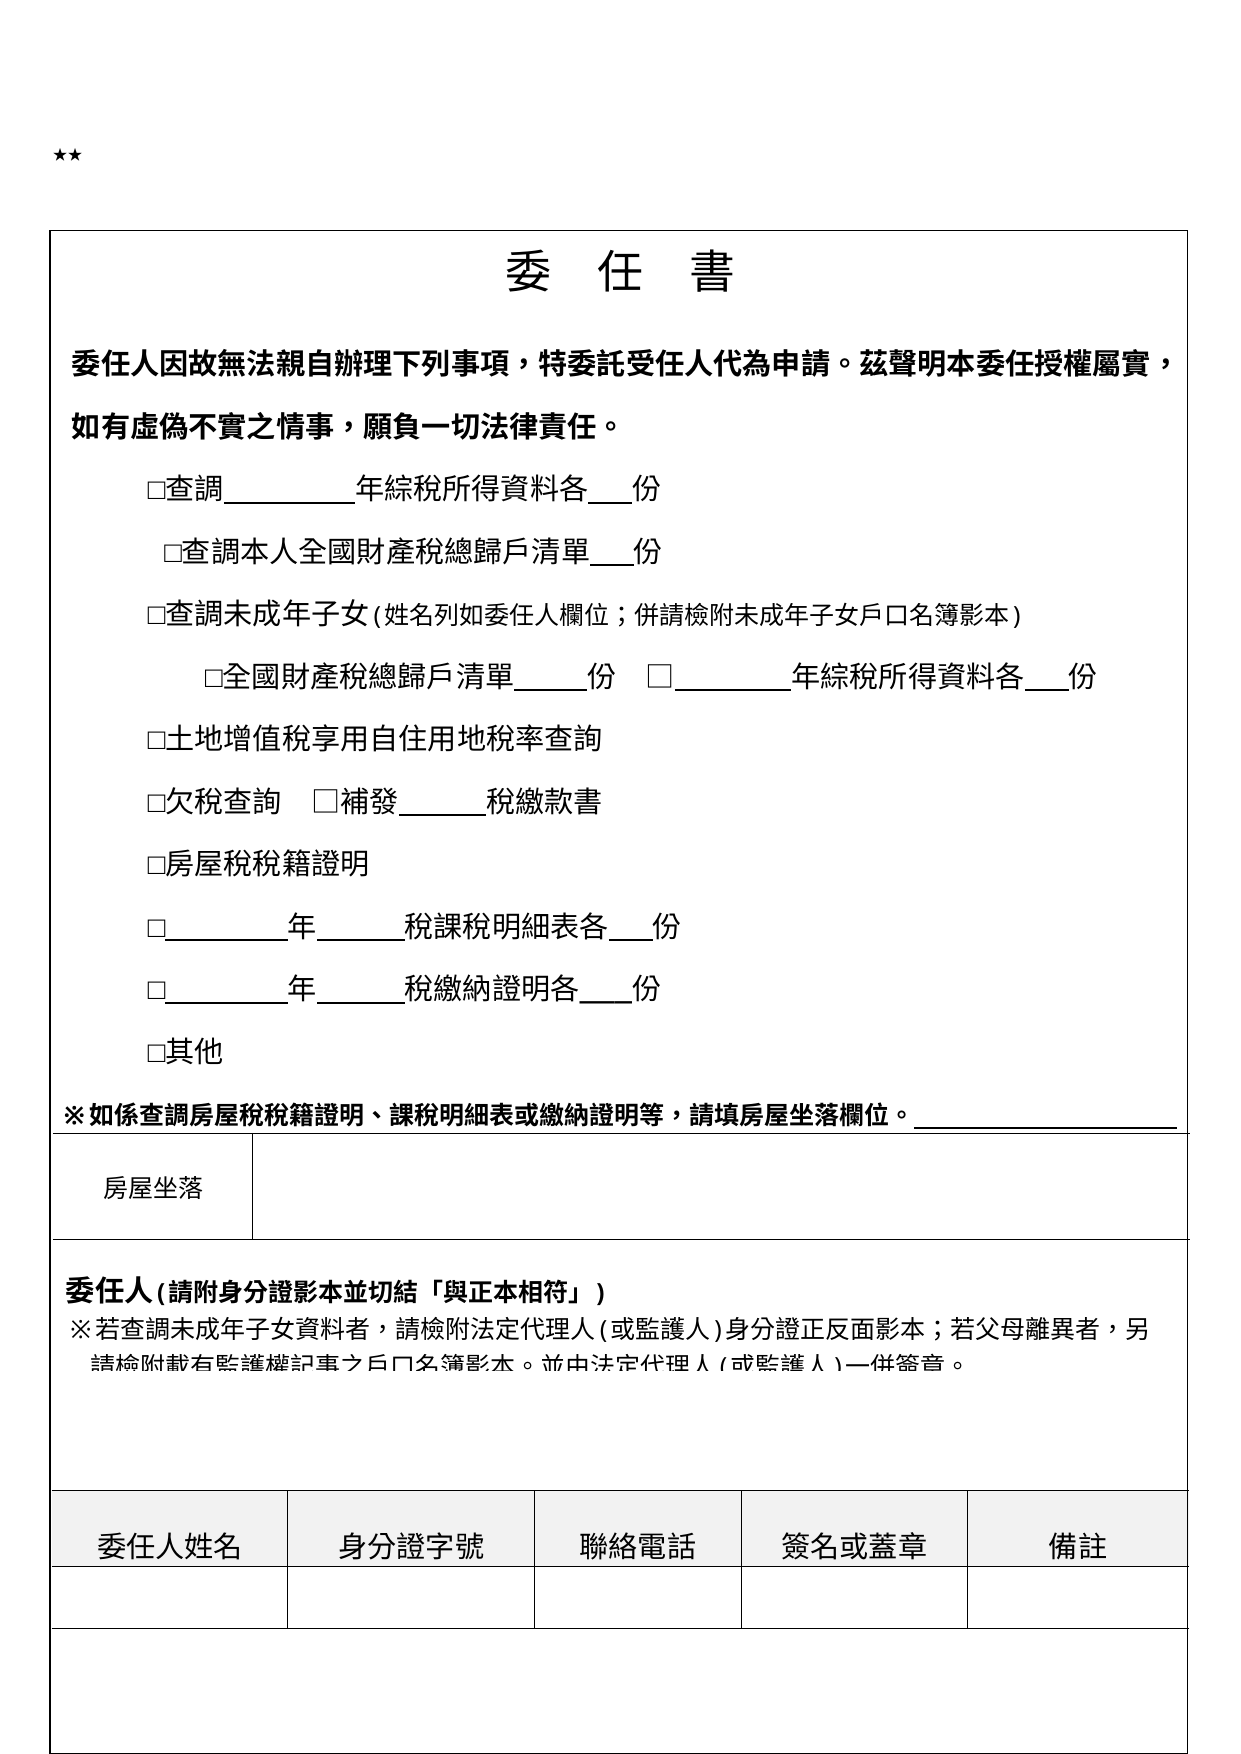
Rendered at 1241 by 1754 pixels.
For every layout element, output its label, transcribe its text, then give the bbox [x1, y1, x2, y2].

table_header 房屋坐落 [53, 1134, 252, 1239]
text □查調本人全國財產稅總歸戶清單 份 [59, 508, 1181, 570]
text □其他 [72, 1008, 1181, 1070]
table_cell [742, 1567, 967, 1627]
text □土地增值稅享用自住用地稅率查詢 [72, 695, 1181, 758]
table_header 備註 [968, 1491, 1187, 1566]
text □查調 年綜稅所得資料各 份 [72, 445, 1181, 508]
text ※若查調未成年子女資料者，請檢附法定代理人(或監護人)身分證正反面影本；若父母離異者，另請檢附載有監護權記事之戶口名簿影本。並由法定代理人(或監護人)一併簽章。 [66, 1310, 1172, 1371]
text 委任人因故無法親自辦理下列事項，特委託受任人代為申請。茲聲明本委任授權屬實，如有虛偽不實之情事，願負一切法律責任。 [72, 320, 1181, 445]
text 委 任 書 [59, 231, 1181, 320]
table_header 委任人姓名 [52, 1491, 287, 1566]
text ★★ [52, 134, 102, 169]
table_cell [535, 1567, 741, 1627]
table_cell [288, 1567, 534, 1627]
table_header [253, 1134, 1187, 1239]
text 委任人(請附身分證影本並切結「與正本相符」) [66, 1267, 1172, 1310]
text ※如係查調房屋稅稅籍證明、課稅明細表或繳納證明等，請填房屋坐落欄位。 [59, 1070, 1181, 1133]
table_header 簽名或蓋章 [742, 1491, 967, 1566]
text [30, 127, 1181, 230]
text □全國財產稅總歸戶清單 份 □ 年綜稅所得資料各 份 [59, 633, 1181, 695]
table_cell [968, 1567, 1187, 1627]
table_header 身分證字號 [288, 1491, 534, 1566]
text □ 年 稅課稅明細表各 份 [72, 883, 1181, 945]
text □查調未成年子女(姓名列如委任人欄位；併請檢附未成年子女戶口名簿影本) [72, 570, 1181, 633]
text □ 年 稅繳納證明各___份 [72, 945, 1181, 1008]
table_header 聯絡電話 [535, 1491, 741, 1566]
text □房屋稅稅籍證明 [72, 820, 1181, 883]
table_cell [52, 1567, 287, 1627]
text □欠稅查詢 □補發 稅繳款書 [72, 758, 1181, 820]
